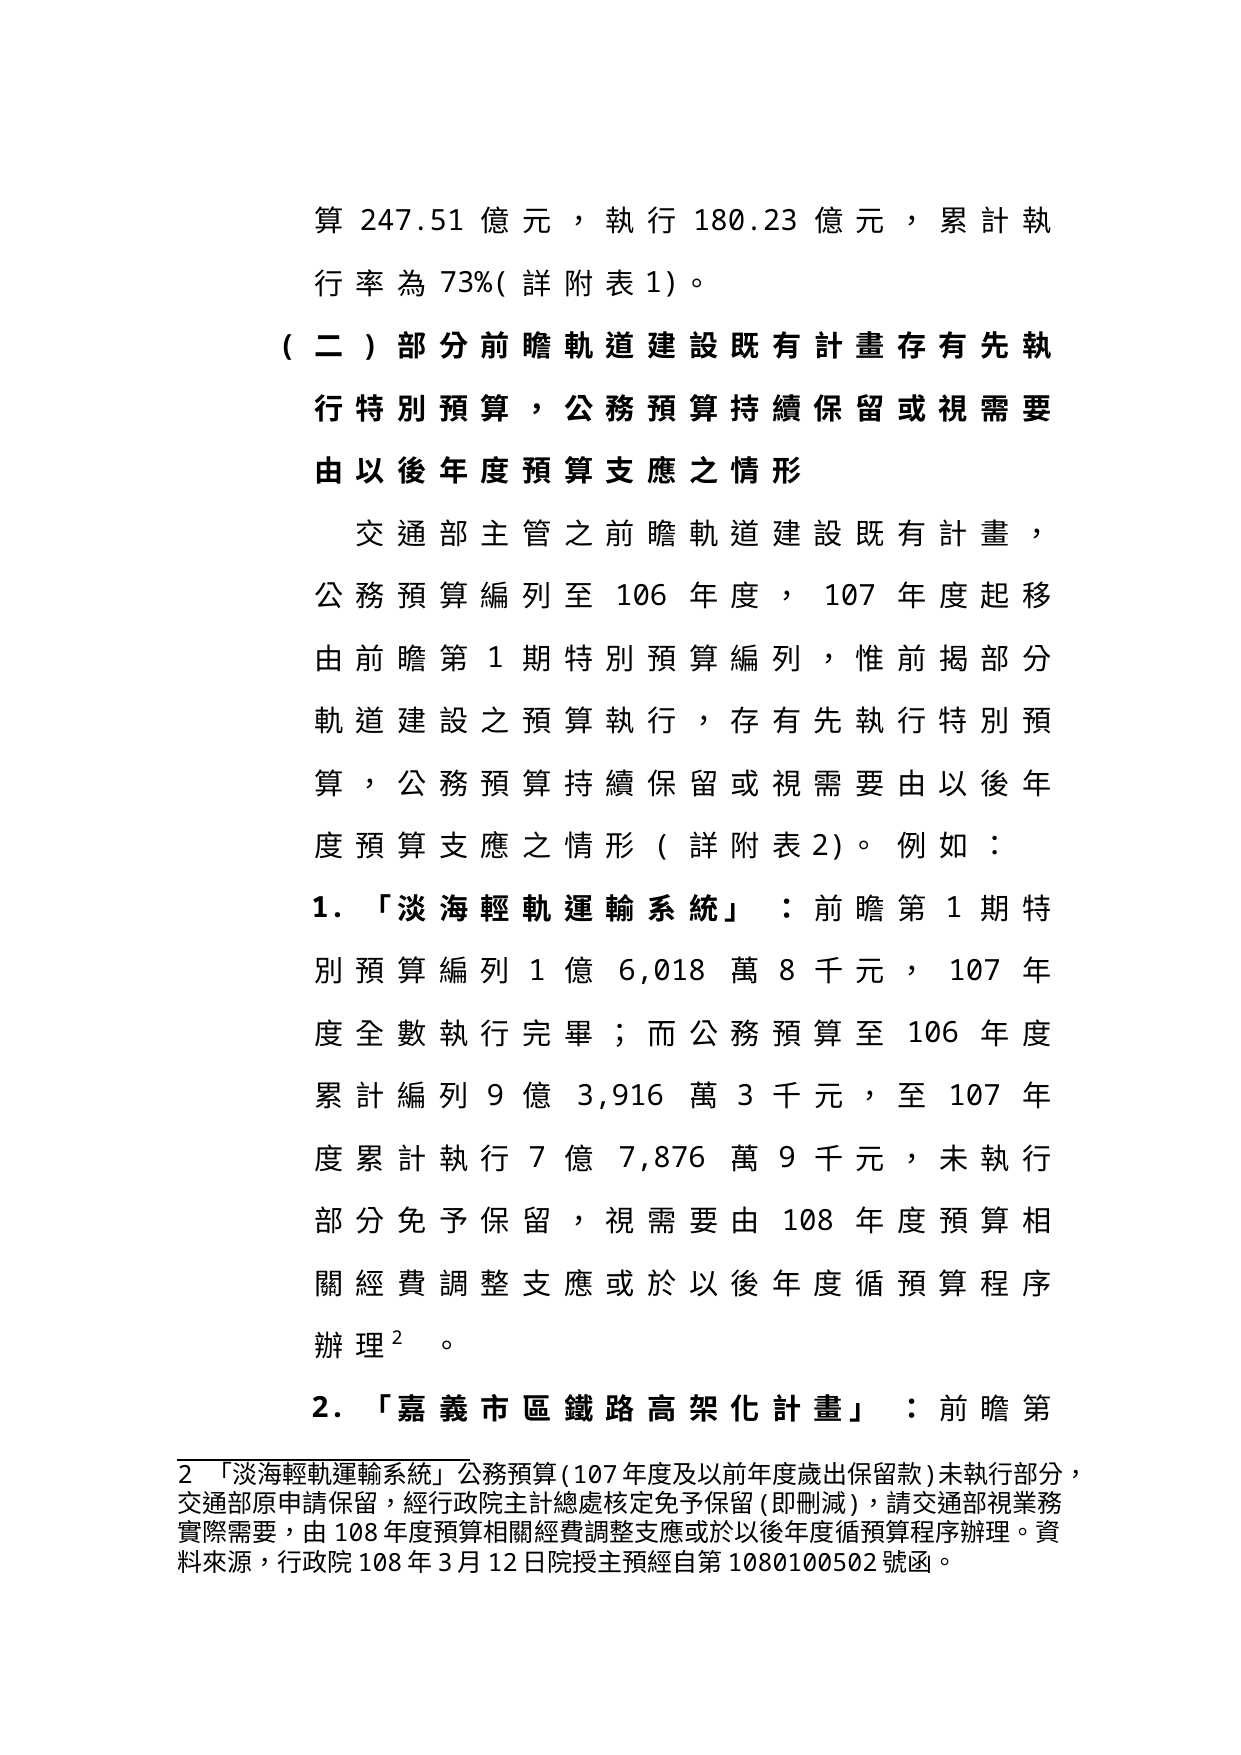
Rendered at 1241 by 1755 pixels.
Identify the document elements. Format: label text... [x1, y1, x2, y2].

text 2.「嘉義市區鐵路高架化計畫」：前瞻第 [271, 1365, 1058, 1427]
text 1.「淡海輕軌運輸系統」：前瞻第1期特別預算編列1億6,018萬8千元，107年度全數執行完畢；而公務預算至106年度累計編列9億3,916萬3千元，至107年度累計執行7億7,876萬9千元，未執行部分免予保留，視需要由108年度預算相關經費調整支應或於以後年度循預算程序辦理。 [271, 865, 1058, 1365]
text 交通部主管之前瞻軌道建設既有計畫，公務預算編列至106年度，107年度起移由前瞻第1期特別預算編列，惟前揭部分軌道建設之預算執行，存有先執行特別預算，公務預算持續保留或視需要由以後年度預算支應之情形(詳附表2)。例如： [271, 490, 1058, 865]
text 「淡海輕軌運輸系統」公務預算(107年度及以前年度歲出保留款)未執行部分，交通部原申請保留，經行政院主計總處核定免予保留(即刪減)，請交通部視業務實際需要，由108年度預算相關經費調整支應或於以後年度循預算程序辦理。資料來源，行政院108年3月12日院授主預經自第1080100502號函。 [177, 1460, 1063, 1577]
text 算247.51億元，執行180.23億元，累計執行率為73%(詳附表1)。 [271, 177, 1058, 302]
text (二)部分前瞻軌道建設既有計畫存有先執行特別預算，公務預算持續保留或視需要由以後年度預算支應之情形 [242, 302, 1058, 490]
